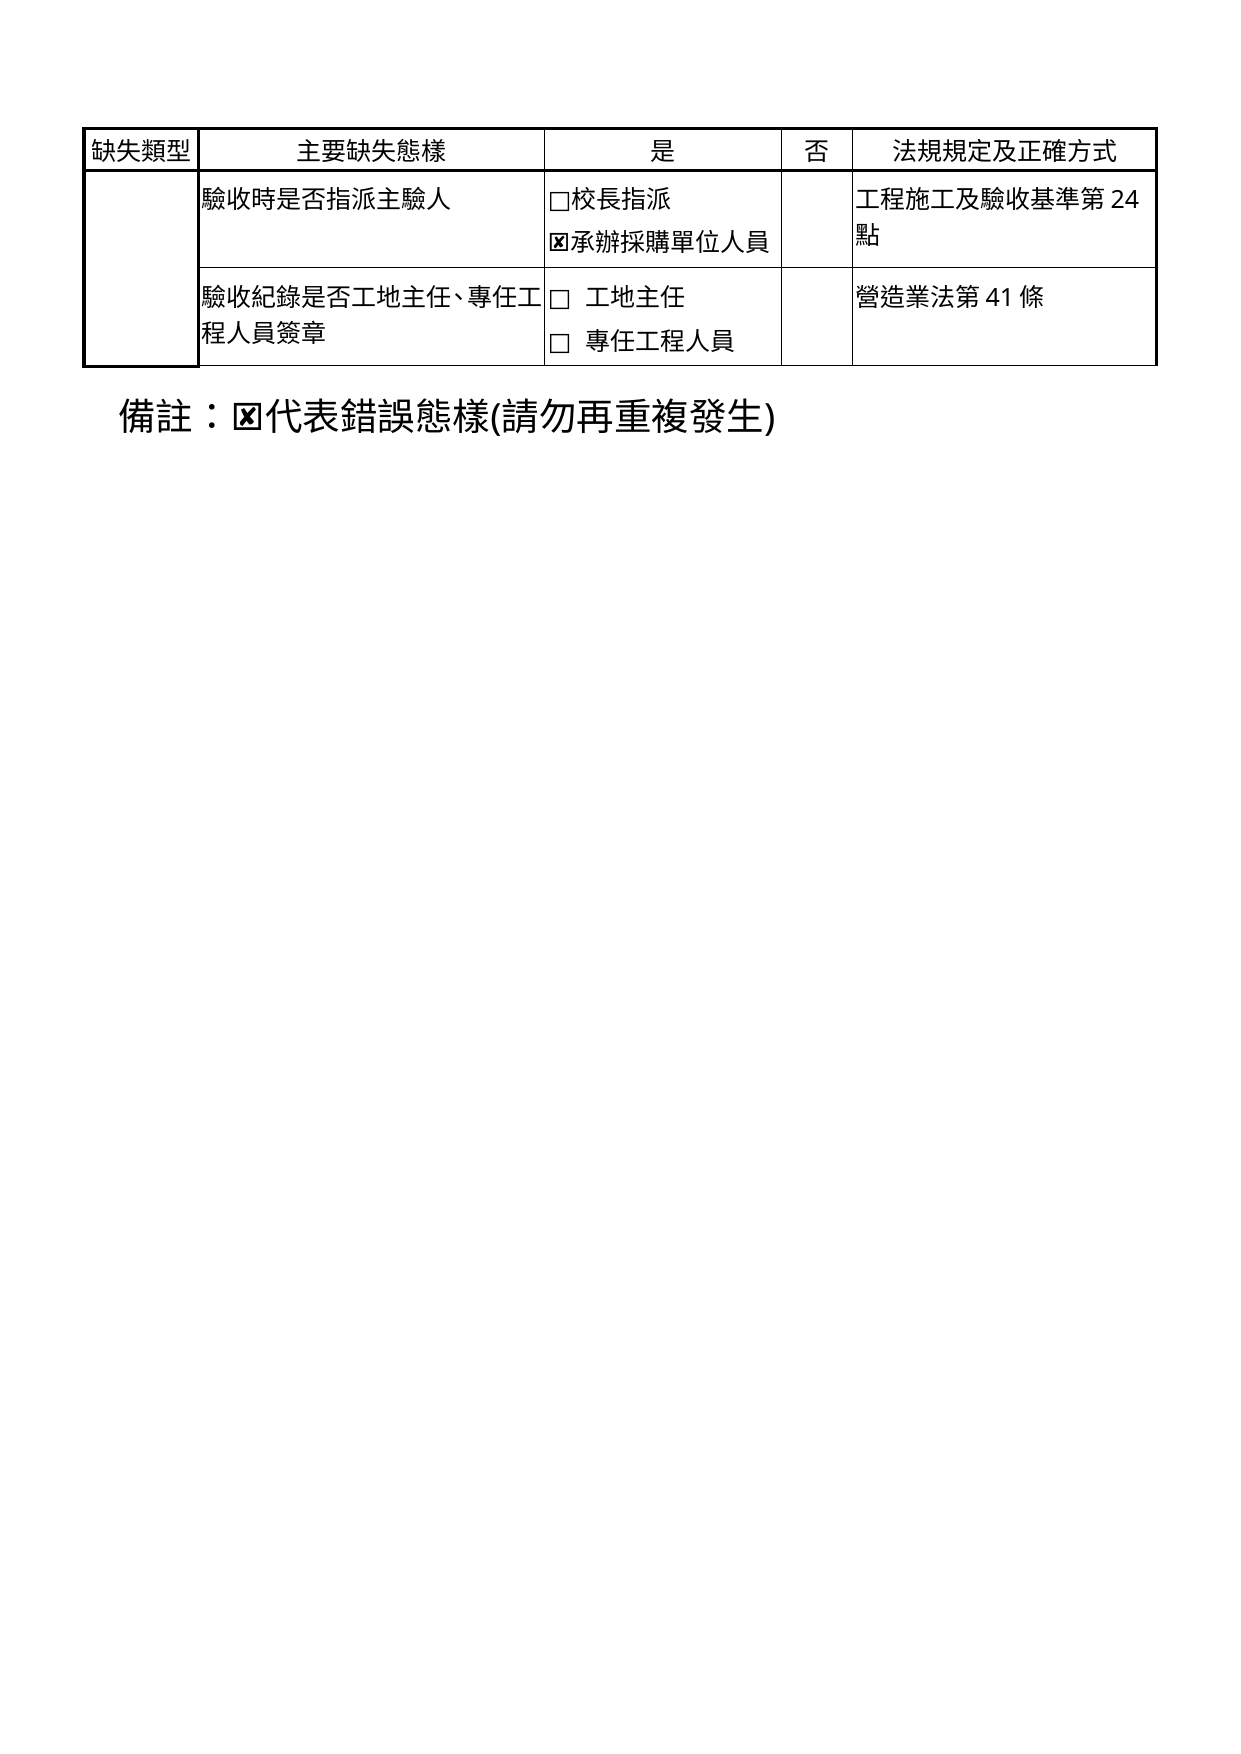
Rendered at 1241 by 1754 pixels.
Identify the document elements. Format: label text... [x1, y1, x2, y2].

table_header 否 [782, 130, 852, 168]
table_header 法規規定及正確方式 [853, 130, 1155, 168]
table_cell 驗收紀錄是否工地主任、專任工程人員簽章 [200, 268, 544, 365]
table_cell [782, 268, 852, 365]
table_cell 工地主任 專任工程人員 [545, 268, 781, 365]
table_header 是 [545, 130, 781, 168]
table_cell [86, 172, 197, 365]
table_cell 營造業法第41條 [853, 268, 1155, 365]
table_cell 工程施工及驗收基準第24點 [853, 172, 1155, 267]
table_cell □校長指派 承辦採購單位人員 [545, 172, 781, 267]
table_header 主要缺失態樣 [200, 130, 544, 168]
text 備註：代表錯誤態樣(請勿再重複發生) [118, 387, 1122, 441]
table_header 缺失類型 [86, 130, 197, 168]
table_cell 驗收時是否指派主驗人 [200, 172, 544, 267]
table_cell [782, 172, 852, 267]
